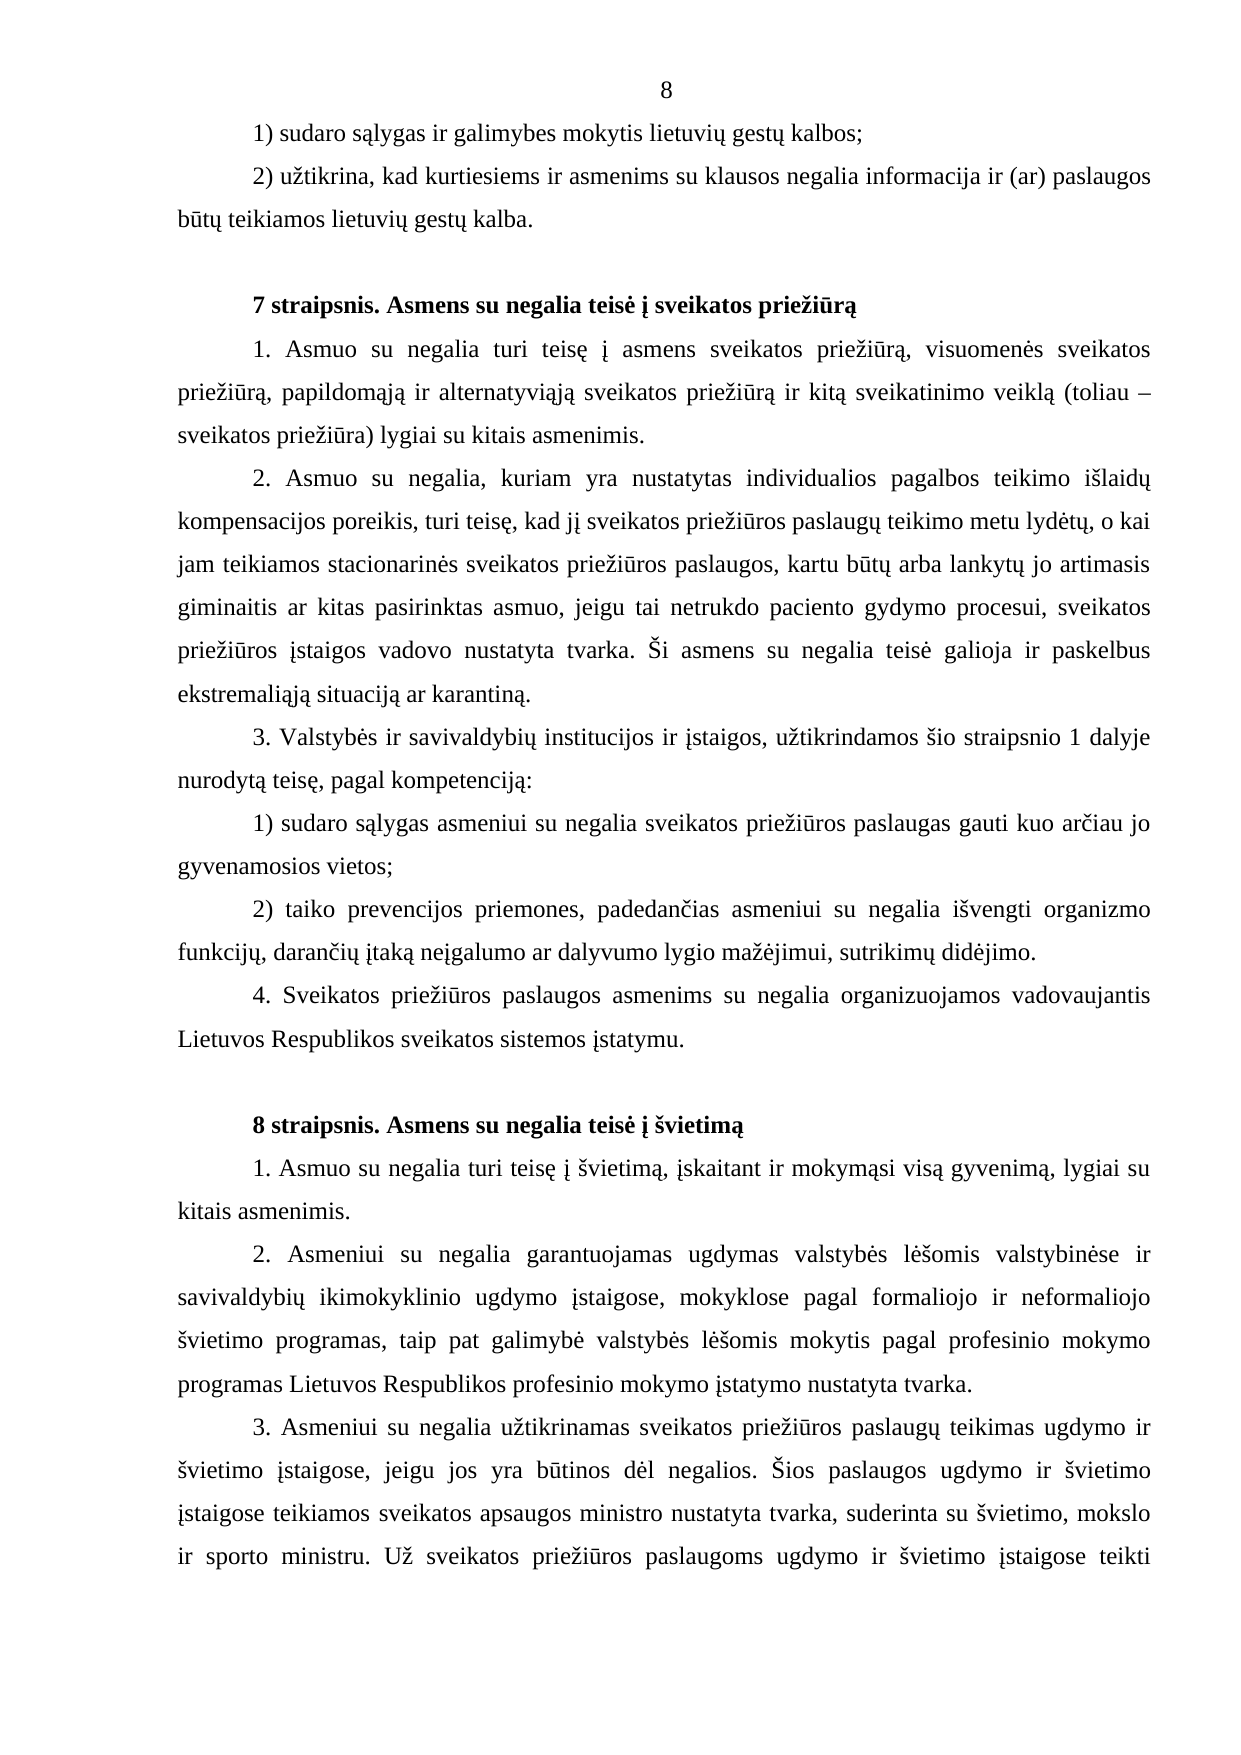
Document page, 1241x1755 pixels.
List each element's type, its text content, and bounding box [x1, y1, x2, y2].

text 2) taiko prevencijos priemones, padedančias asmeniui su negalia išvengti organizmo funkcijų, darančių įtaką neįgalumo ar dalyvumo lygio mažėjimui, sutrikimų didėjimo. [177, 894, 1152, 966]
text 7 straipsnis. Asmens su negalia teisė į sveikatos priežiūrą [177, 291, 1152, 319]
text 4. Sveikatos priežiūros paslaugos asmenims su negalia organizuojamos vadovaujantis Lietuvos Respublikos sveikatos sistemos įstatymu. [177, 981, 1152, 1052]
text 1. Asmuo su negalia turi teisę į švietimą, įskaitant ir mokymąsi visą gyvenimą, lygiai su kitais asmenimis. [177, 1153, 1152, 1225]
text 2. Asmeniui su negalia garantuojamas ugdymas valstybės lėšomis valstybinėse ir savivaldybių ikimokyklinio ugdymo įstaigose, mokyklose pagal formaliojo ir neformaliojo švietimo programas, taip pat galimybė valstybės lėšomis mokytis pagal profesinio mokymo programas Lietuvos Respublikos profesinio mokymo įstatymo nustatyta tvarka. [177, 1239, 1152, 1397]
text 3. Asmeniui su negalia užtikrinamas sveikatos priežiūros paslaugų teikimas ugdymo ir švietimo įstaigose, jeigu jos yra būtinos dėl negalios. Šios paslaugos ugdymo ir švietimo įstaigose teikiamos sveikatos apsaugos ministro nustatyta tvarka, suderinta su švietimo, mokslo ir sporto ministru. Už sveikatos priežiūros paslaugoms ugdymo ir švietimo įstaigose teikti [177, 1412, 1152, 1570]
text 1. Asmuo su negalia turi teisę į asmens sveikatos priežiūrą, visuomenės sveikatos priežiūrą, papildomąją ir alternatyviąją sveikatos priežiūrą ir kitą sveikatinimo veiklą (toliau – sveikatos priežiūra) lygiai su kitais asmenimis. [177, 334, 1152, 449]
text 3. Valstybės ir savivaldybių institucijos ir įstaigos, užtikrindamos šio straipsnio 1 dalyje nurodytą teisę, pagal kompetenciją: [177, 722, 1152, 794]
text 8 straipsnis. Asmens su negalia teisė į švietimą [177, 1110, 1152, 1139]
text 1) sudaro sąlygas asmeniui su negalia sveikatos priežiūros paslaugas gauti kuo arčiau jo gyvenamosios vietos; [177, 808, 1152, 880]
text 2. Asmuo su negalia, kuriam yra nustatytas individualios pagalbos teikimo išlaidų kompensacijos poreikis, turi teisę, kad jį sveikatos priežiūros paslaugų teikimo metu lydėtų, o kai jam teikiamos stacionarinės sveikatos priežiūros paslaugos, kartu būtų arba lankytų jo artimasis giminaitis ar kitas pasirinktas asmuo, jeigu tai netrukdo paciento gydymo procesui, sveikatos priežiūros įstaigos vadovo nustatyta tvarka. Ši asmens su negalia teisė galioja ir paskelbus ekstremaliąją situaciją ar karantiną. [177, 463, 1152, 707]
text 2) užtikrina, kad kurtiesiems ir asmenims su klausos negalia informacija ir (ar) paslaugos būtų teikiamos lietuvių gestų kalba. [177, 161, 1152, 233]
text 1) sudaro sąlygas ir galimybes mokytis lietuvių gestų kalbos; [177, 118, 1152, 147]
